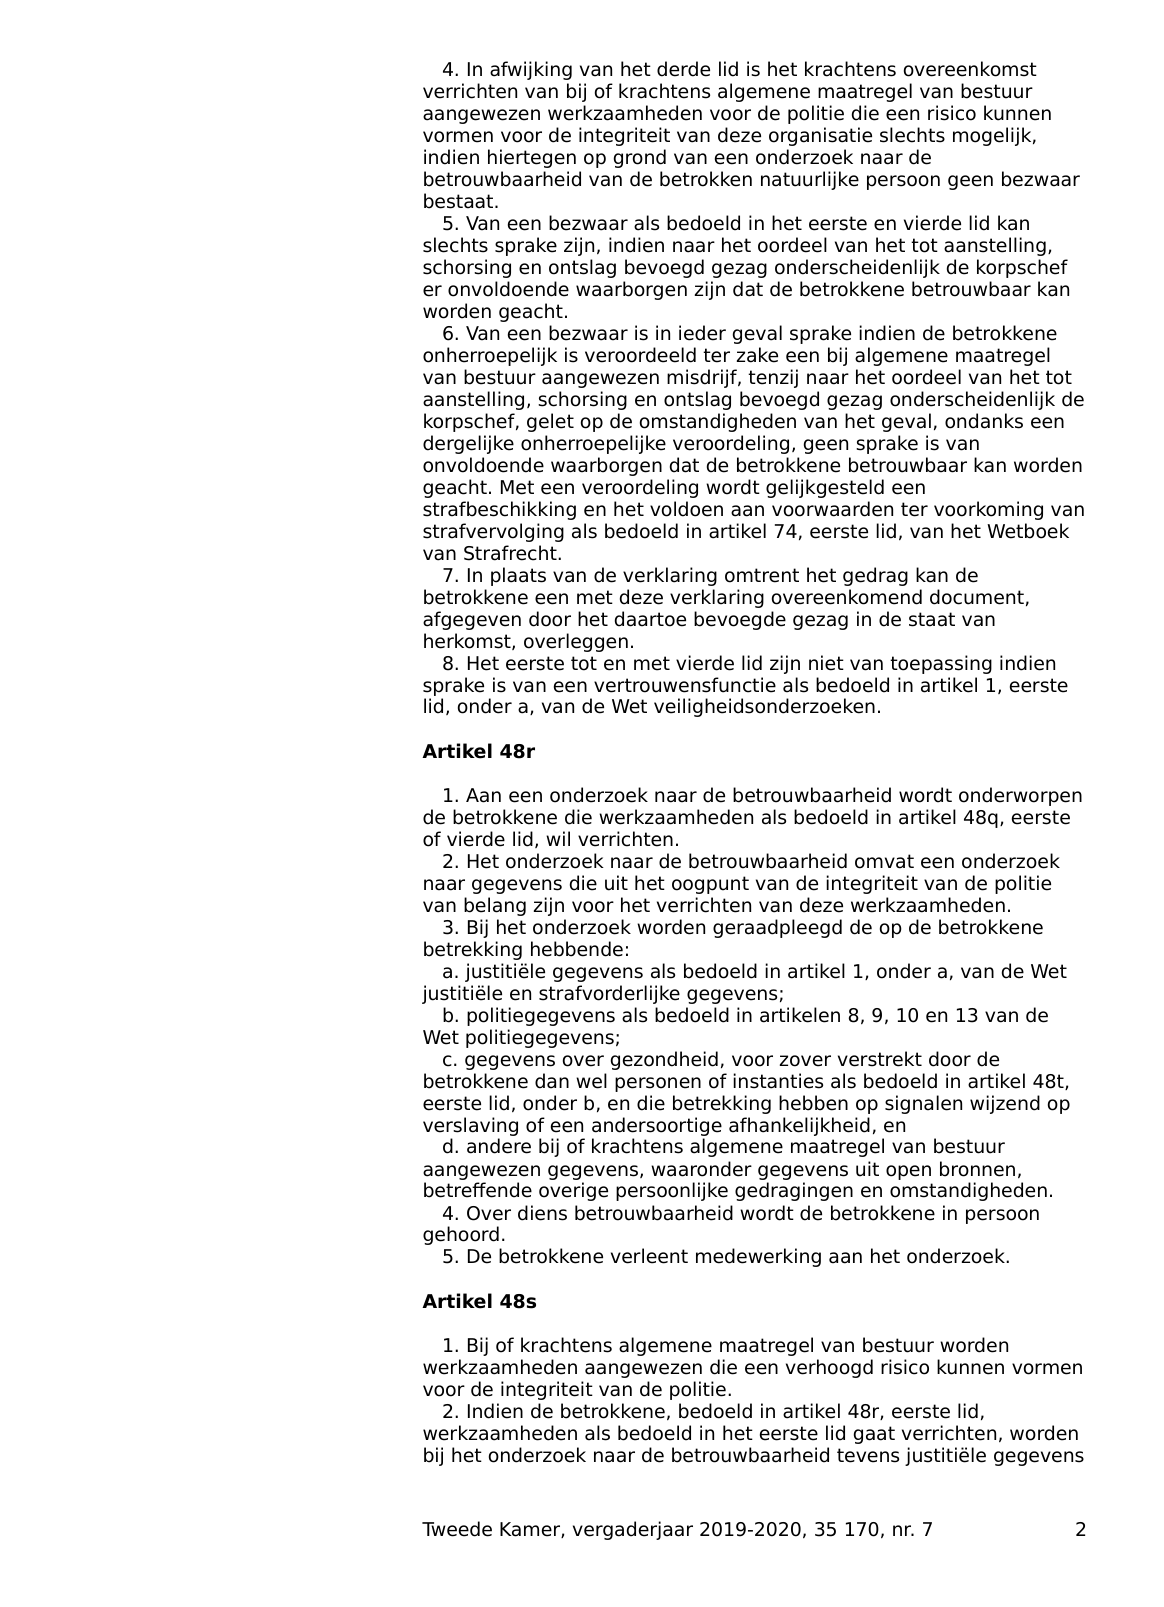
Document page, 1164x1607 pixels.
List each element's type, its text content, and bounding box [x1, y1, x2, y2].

text a. justitiële gegevens als bedoeld in artikel 1, onder a, van de Wet justitiële en strafvorderlijke gegevens; [422, 961, 1087, 1004]
text 8. Het eerste tot en met vierde lid zijn niet van toepassing indien sprake is van een vertrouwensfunctie als bedoeld in artikel 1, eerste lid, onder a, van de Wet veiligheidsonderzoeken. [422, 652, 1087, 718]
text 3. Bij het onderzoek worden geraadpleegd de op de betrokkene betrekking hebbende: [422, 917, 1087, 961]
text 1. Aan een onderzoek naar de betrouwbaarheid wordt onderworpen de betrokkene die werkzaamheden als bedoeld in artikel 48q, eerste of vierde lid, wil verrichten. [422, 785, 1087, 851]
text c. gegevens over gezondheid, voor zover verstrekt door de betrokkene dan wel personen of instanties als bedoeld in artikel 48t, eerste lid, onder b, en die betrekking hebben op signalen wijzend op verslaving of een andersoortige afhankelijkheid, en [422, 1048, 1087, 1136]
text 6. Van een bezwaar is in ieder geval sprake indien de betrokkene onherroepelijk is veroordeeld ter zake een bij algemene maatregel van bestuur aangewezen misdrijf, tenzij naar het oordeel van het tot aanstelling, schorsing en ontslag bevoegd gezag onderscheidenlijk de korpschef, gelet op de omstandigheden van het geval, ondanks een dergelijke onherroepelijke veroordeling, geen sprake is van onvoldoende waarborgen dat de betrokkene betrouwbaar kan worden geacht. Met een veroordeling wordt gelijkgesteld een strafbeschikking en het voldoen aan voorwaarden ter voorkoming van strafvervolging als bedoeld in artikel 74, eerste lid, van het Wetboek van Strafrecht. [422, 323, 1087, 564]
text 2. Het onderzoek naar de betrouwbaarheid omvat een onderzoek naar gegevens die uit het oogpunt van de integriteit van de politie van belang zijn voor het verrichten van deze werkzaamheden. [422, 851, 1087, 917]
text b. politiegegevens als bedoeld in artikelen 8, 9, 10 en 13 van de Wet politiegegevens; [422, 1004, 1087, 1048]
text d. andere bij of krachtens algemene maatregel van bestuur aangewezen gegevens, waaronder gegevens uit open bronnen, betreffende overige persoonlijke gedragingen en omstandigheden. [422, 1136, 1087, 1202]
text 4. In afwijking van het derde lid is het krachtens overeenkomst verrichten van bij of krachtens algemene maatregel van bestuur aangewezen werkzaamheden voor de politie die een risico kunnen vormen voor de integriteit van deze organisatie slechts mogelijk, indien hiertegen op grond van een onderzoek naar de betrouwbaarheid van de betrokken natuurlijke persoon geen bezwaar bestaat. [422, 59, 1087, 213]
text 1. Bij of krachtens algemene maatregel van bestuur worden werkzaamheden aangewezen die een verhoogd risico kunnen vormen voor de integriteit van de politie. [422, 1335, 1087, 1401]
text 2. Indien de betrokkene, bedoeld in artikel 48r, eerste lid, werkzaamheden als bedoeld in het eerste lid gaat verrichten, worden bij het onderzoek naar de betrouwbaarheid tevens justitiële gegevens [422, 1401, 1087, 1467]
text 5. De betrokkene verleent medewerking aan het onderzoek. [422, 1246, 1087, 1268]
subtitle Artikel 48s [422, 1291, 1087, 1312]
text 7. In plaats van de verklaring omtrent het gedrag kan de betrokkene een met deze verklaring overeenkomend document, afgegeven door het daartoe bevoegde gezag in de staat van herkomst, overleggen. [422, 564, 1087, 652]
subtitle Artikel 48r [422, 741, 1087, 763]
text 5. Van een bezwaar als bedoeld in het eerste en vierde lid kan slechts sprake zijn, indien naar het oordeel van het tot aanstelling, schorsing en ontslag bevoegd gezag onderscheidenlijk de korpschef er onvoldoende waarborgen zijn dat de betrokkene betrouwbaar kan worden geacht. [422, 213, 1087, 323]
text 4. Over diens betrouwbaarheid wordt de betrokkene in persoon gehoord. [422, 1202, 1087, 1246]
